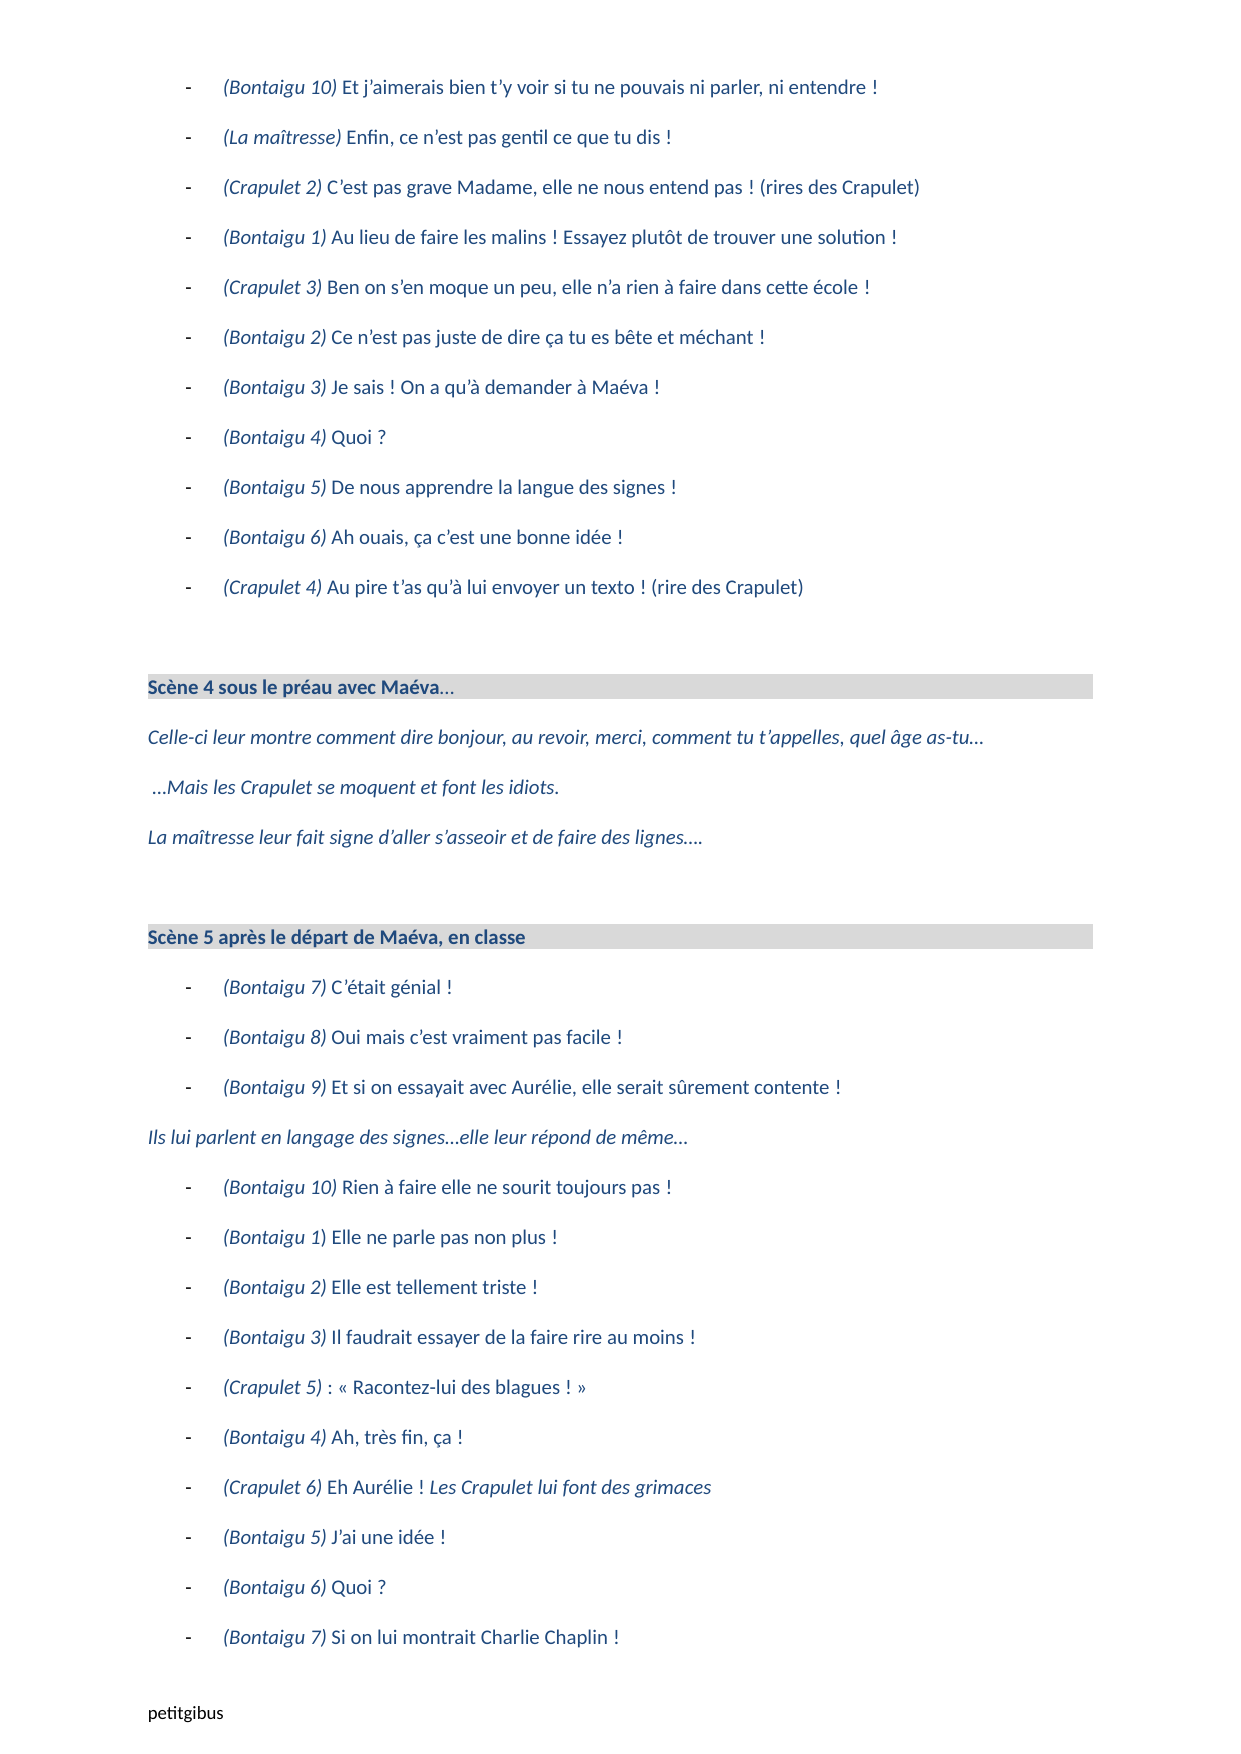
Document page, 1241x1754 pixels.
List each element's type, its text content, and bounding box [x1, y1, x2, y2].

list (Bontaigu 1) Au lieu de faire les malins ! Essayez plutôt de trouver une solution ! [185, 224, 1093, 249]
list (Crapulet 4) Au pire t’as qu’à lui envoyer un texto ! (rire des Crapulet) [185, 574, 1093, 599]
list (Bontaigu 6) Ah ouais, ça c’est une bonne idée ! [185, 524, 1093, 549]
text Scène 4 sous le préau avec Maéva… [148, 674, 1093, 699]
list (Bontaigu 6) Quoi ? [185, 1574, 1093, 1599]
list (Bontaigu 7) Si on lui montrait Charlie Chaplin ! [185, 1624, 1093, 1649]
text Scène 5 après le départ de Maéva, en classe [148, 924, 1093, 949]
text Ils lui parlent en langage des signes…elle leur répond de même… [148, 1124, 1093, 1149]
list (Bontaigu 3) Je sais ! On a qu’à demander à Maéva ! [185, 374, 1093, 399]
list (Bontaigu 7) C’était génial ! [185, 974, 1093, 999]
list (Crapulet 2) C’est pas grave Madame, elle ne nous entend pas ! (rires des Crapulet) [185, 174, 1093, 199]
list (Bontaigu 9) Et si on essayait avec Aurélie, elle serait sûrement contente ! [185, 1074, 1093, 1099]
list (Crapulet 3) Ben on s’en moque un peu, elle n’a rien à faire dans cette école ! [185, 274, 1093, 299]
text …Mais les Crapulet se moquent et font les idiots. [148, 774, 1093, 799]
list (Bontaigu 5) De nous apprendre la langue des signes ! [185, 474, 1093, 499]
list (La maîtresse) Enfin, ce n’est pas gentil ce que tu dis ! [185, 124, 1093, 149]
list (Bontaigu 2) Elle est tellement triste ! [185, 1274, 1093, 1299]
list (Bontaigu 4) Ah, très fin, ça ! [185, 1424, 1093, 1449]
list (Crapulet 6) Eh Aurélie ! Les Crapulet lui font des grimaces [185, 1474, 1093, 1499]
list (Bontaigu 5) J’ai une idée ! [185, 1524, 1093, 1549]
list (Bontaigu 10) Rien à faire elle ne sourit toujours pas ! [185, 1174, 1093, 1199]
list (Bontaigu 4) Quoi ? [185, 424, 1093, 449]
text Celle-ci leur montre comment dire bonjour, au revoir, merci, comment tu t’appelles, quel âge as-tu… [148, 724, 1093, 749]
list (Bontaigu 8) Oui mais c’est vraiment pas facile ! [185, 1024, 1093, 1049]
text La maîtresse leur fait signe d’aller s’asseoir et de faire des lignes…. [148, 824, 1093, 849]
list (Crapulet 5) : « Racontez-lui des blagues ! » [185, 1374, 1093, 1399]
list (Bontaigu 10) Et j’aimerais bien t’y voir si tu ne pouvais ni parler, ni entendre ! [185, 74, 1093, 99]
list (Bontaigu 1) Elle ne parle pas non plus ! [185, 1224, 1093, 1249]
list (Bontaigu 2) Ce n’est pas juste de dire ça tu es bête et méchant ! [185, 324, 1093, 349]
list (Bontaigu 3) Il faudrait essayer de la faire rire au moins ! [185, 1324, 1093, 1349]
